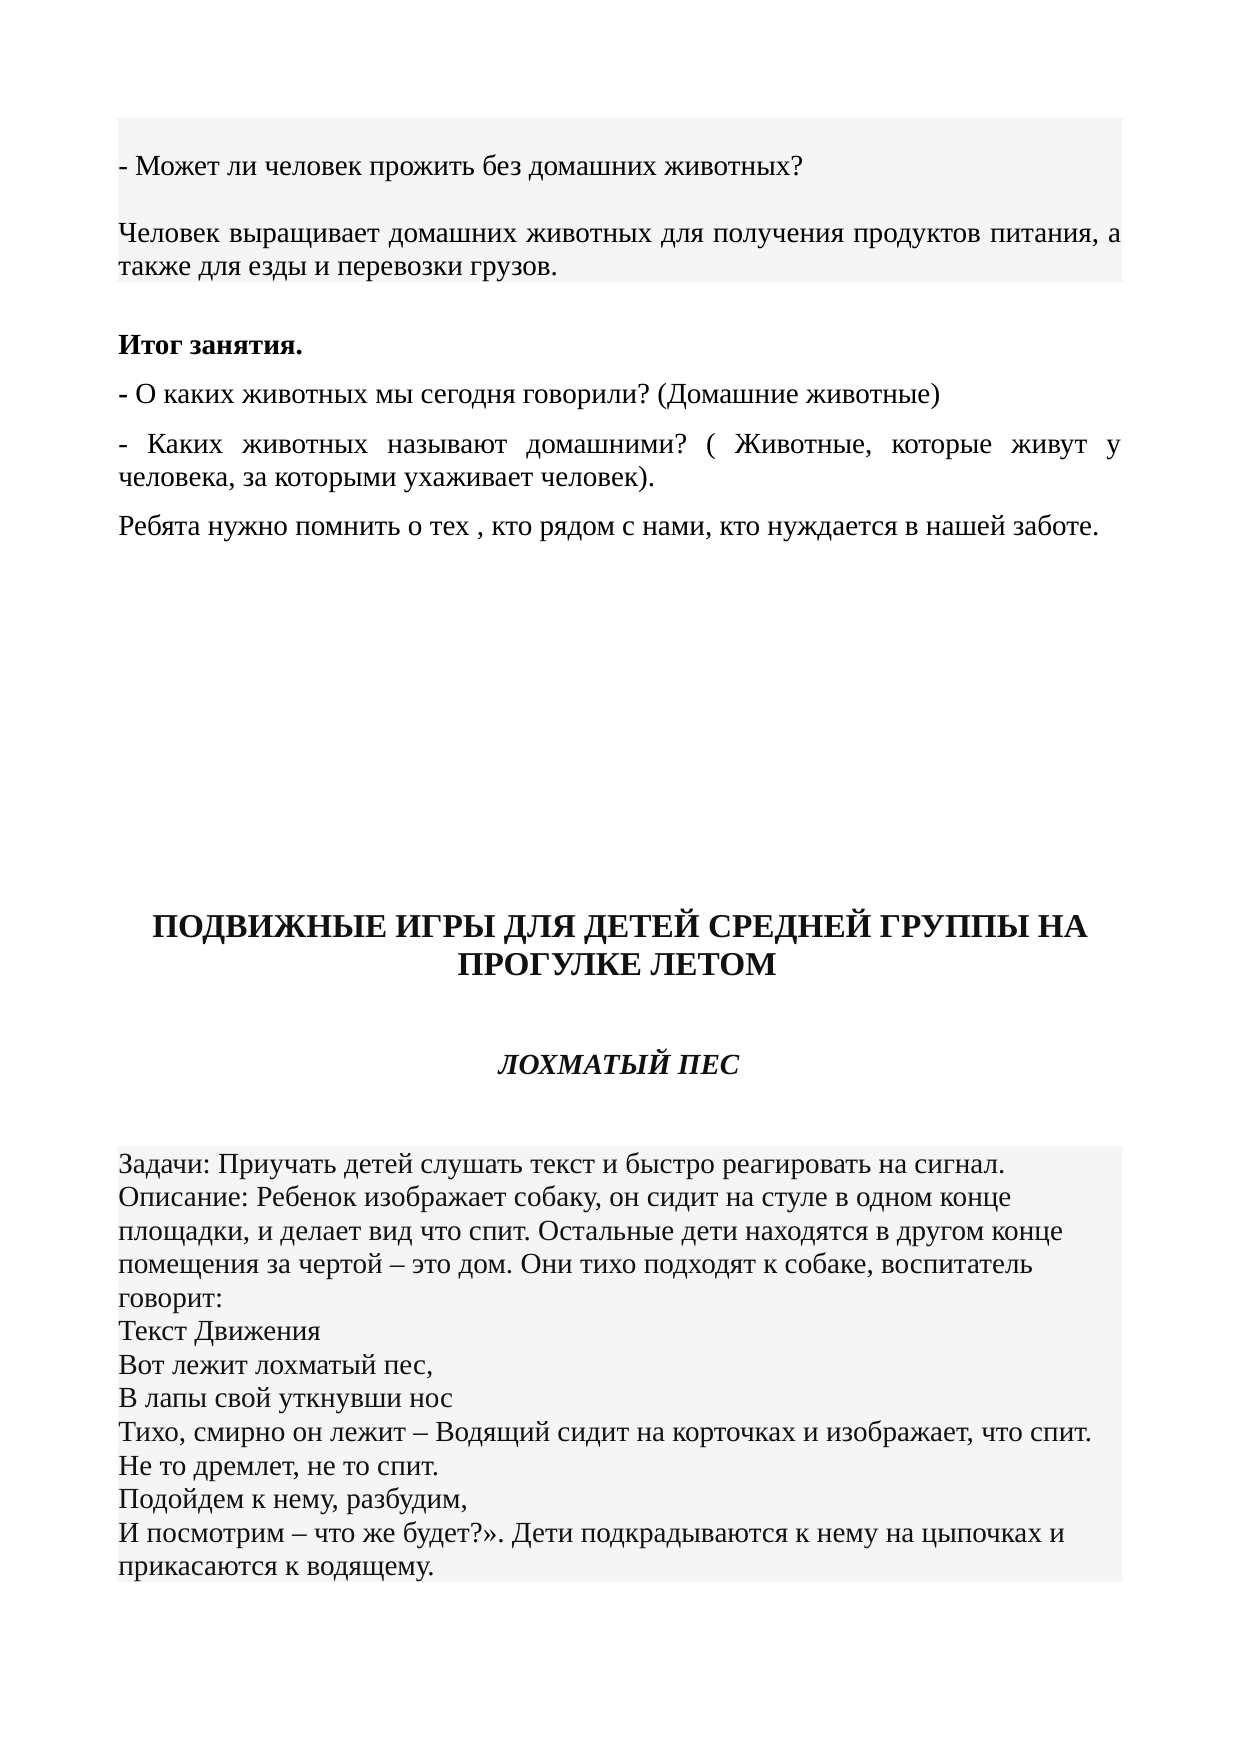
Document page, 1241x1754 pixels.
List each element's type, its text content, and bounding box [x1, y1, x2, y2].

text Итог занятия. [118, 327, 1122, 361]
text ЛОХМАТЫЙ ПЕС [118, 1047, 1122, 1081]
text Текст Движения [118, 1313, 1122, 1347]
text Ребята нужно помнить о тех , кто рядом с нами, кто нуждается в нашей заботе. [118, 508, 1122, 542]
text В лапы свой уткнувши нос [118, 1381, 1122, 1414]
text Описание: Ребенок изображает собаку, он сидит на стуле в одном конце площадки, и делает вид что спит. Остальные дети находятся в другом конце помещения за чертой – это дом. Они тихо подходят к собаке, воспитатель говорит: [118, 1179, 1122, 1313]
text Не то дремлет, не то спит. [118, 1448, 1122, 1481]
text - Каких животных называют домашними? ( Животные, которые живут у человека, за которыми ухаживает человек). [118, 426, 1122, 493]
text ПОДВИЖНЫЕ ИГРЫ ДЛЯ ДЕТЕЙ СРЕДНЕЙ ГРУППЫ НА ПРОГУЛКЕ ЛЕТОМ [118, 906, 1122, 983]
text Задачи: Приучать детей слушать текст и быстро реагировать на сигнал. [118, 1146, 1122, 1179]
list Человек выращивает домашних животных для получения продуктов питания, а также для езды и перевозки грузов. [118, 215, 1122, 282]
text Подойдем к нему, разбудим, [118, 1481, 1122, 1515]
text Вот лежит лохматый пес, [118, 1347, 1122, 1381]
list - Может ли человек прожить без домашних животных? [118, 148, 1122, 181]
text - О каких животных мы сегодня говорили? (Домашние животные) [118, 377, 1122, 410]
text Тихо, смирно он лежит – Водящий сидит на корточках и изображает, что спит. [118, 1414, 1122, 1448]
text И посмотрим – что же будет?». Дети подкрадываются к нему на цыпочках и прикасаются к водящему. [118, 1515, 1122, 1582]
